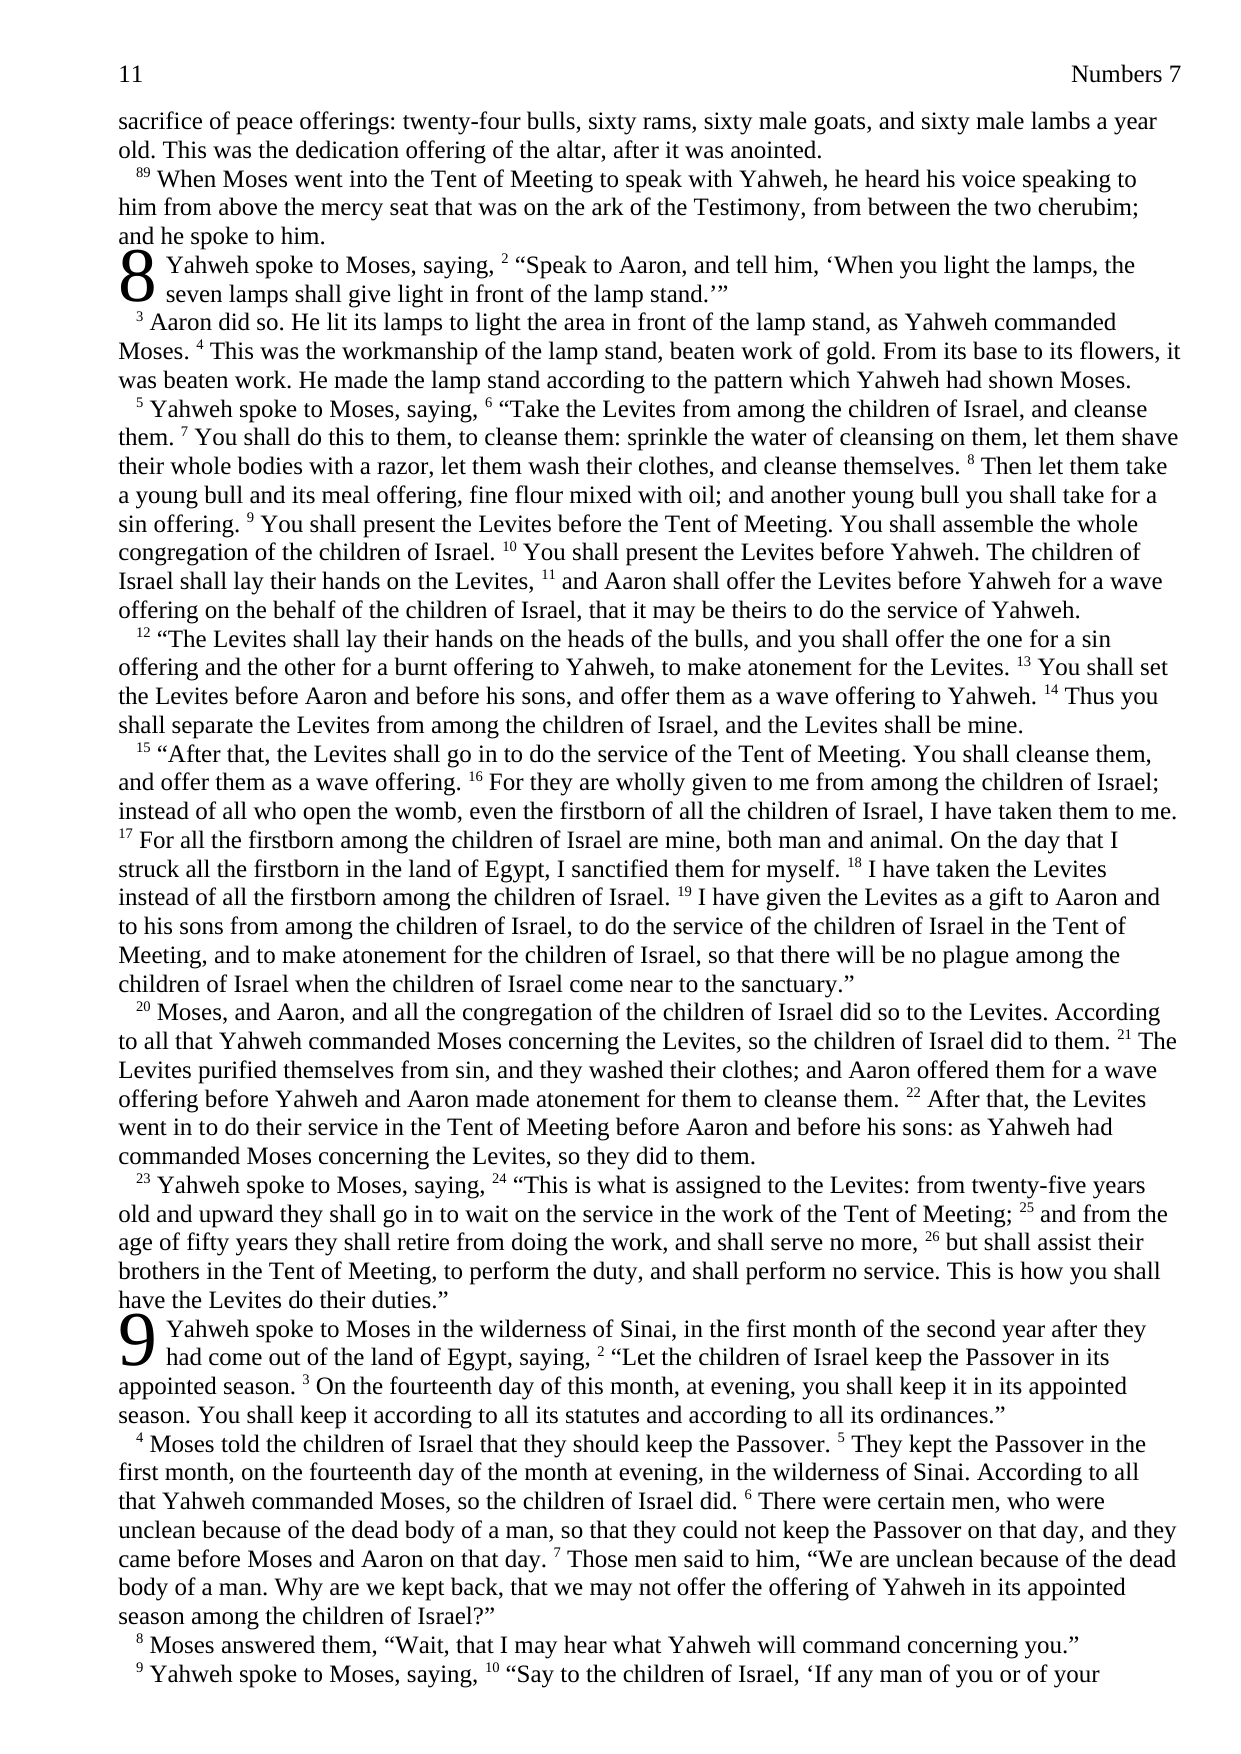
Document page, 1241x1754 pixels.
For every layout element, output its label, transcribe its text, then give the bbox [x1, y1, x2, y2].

text sacrifice of peace offerings: twenty-four bulls, sixty rams, sixty male goats, and sixty male lambs a year old. This was the dedication offering of the altar, after it was anointed. [118, 106, 1181, 164]
text 8Yahweh spoke to Moses, saying, 2 “Speak to Aaron, and tell him, ‘When you light the lamps, the seven lamps shall give light in front of the lamp stand.’” [118, 250, 1181, 307]
text 89 When Moses went into the Tent of Meeting to speak with Yahweh, he heard his voice speaking to him from above the mercy seat that was on the ark of the Testimony, from between the two cherubim; and he spoke to him. [118, 164, 1181, 250]
text 9Yahweh spoke to Moses in the wilderness of Sinai, in the first month of the second year after they had come out of the land of Egypt, saying, 2 “Let the children of Israel keep the Passover in its appointed season. 3 On the fourteenth day of this month, at evening, you shall keep it in its appointed season. You shall keep it according to all its statutes and according to all its ordinances.” [118, 1314, 1181, 1429]
text 5 Yahweh spoke to Moses, saying, 6 “Take the Levites from among the children of Israel, and cleanse them. 7 You shall do this to them, to cleanse them: sprinkle the water of cleansing on them, let them shave their whole bodies with a razor, let them wash their clothes, and cleanse themselves. 8 Then let them take a young bull and its meal offering, fine flour mixed with oil; and another young bull you shall take for a sin offering. 9 You shall present the Levites before the Tent of Meeting. You shall assemble the whole congregation of the children of Israel. 10 You shall present the Levites before Yahweh. The children of Israel shall lay their hands on the Levites, 11 and Aaron shall offer the Levites before Yahweh for a wave offering on the behalf of the children of Israel, that it may be theirs to do the service of Yahweh. [118, 394, 1181, 624]
text 3 Aaron did so. He lit its lamps to light the area in front of the lamp stand, as Yahweh commanded Moses. 4 This was the workmanship of the lamp stand, beaten work of gold. From its base to its flowers, it was beaten work. He made the lamp stand according to the pattern which Yahweh had shown Moses. [118, 307, 1181, 394]
text 4 Moses told the children of Israel that they should keep the Passover. 5 They kept the Passover in the first month, on the fourteenth day of the month at evening, in the wilderness of Sinai. According to all that Yahweh commanded Moses, so the children of Israel did. 6 There were certain men, who were unclean because of the dead body of a man, so that they could not keep the Passover on that day, and they came before Moses and Aaron on that day. 7 Those men said to him, “We are unclean because of the dead body of a man. Why are we kept back, that we may not offer the offering of Yahweh in its appointed season among the children of Israel?” [118, 1429, 1181, 1630]
text 8 Moses answered them, “Wait, that I may hear what Yahweh will command concerning you.” [118, 1630, 1181, 1659]
text 12 “The Levites shall lay their hands on the heads of the bulls, and you shall offer the one for a sin offering and the other for a burnt offering to Yahweh, to make atonement for the Levites. 13 You shall set the Levites before Aaron and before his sons, and offer them as a wave offering to Yahweh. 14 Thus you shall separate the Levites from among the children of Israel, and the Levites shall be mine. [118, 624, 1181, 739]
text 20 Moses, and Aaron, and all the congregation of the children of Israel did so to the Levites. According to all that Yahweh commanded Moses concerning the Levites, so the children of Israel did to them. 21 The Levites purified themselves from sin, and they washed their clothes; and Aaron offered them for a wave offering before Yahweh and Aaron made atonement for them to cleanse them. 22 After that, the Levites went in to do their service in the Tent of Meeting before Aaron and before his sons: as Yahweh had commanded Moses concerning the Levites, so they did to them. [118, 997, 1181, 1170]
text 9 Yahweh spoke to Moses, saying, 10 “Say to the children of Israel, ‘If any man of you or of your [118, 1659, 1181, 1687]
text 23 Yahweh spoke to Moses, saying, 24 “This is what is assigned to the Levites: from twenty-five years old and upward they shall go in to wait on the service in the work of the Tent of Meeting; 25 and from the age of fifty years they shall retire from doing the work, and shall serve no more, 26 but shall assist their brothers in the Tent of Meeting, to perform the duty, and shall perform no service. This is how you shall have the Levites do their duties.” [118, 1170, 1181, 1314]
text 15 “After that, the Levites shall go in to do the service of the Tent of Meeting. You shall cleanse them, and offer them as a wave offering. 16 For they are wholly given to me from among the children of Israel; instead of all who open the womb, even the firstborn of all the children of Israel, I have taken them to me. 17 For all the firstborn among the children of Israel are mine, both man and animal. On the day that I struck all the firstborn in the land of Egypt, I sanctified them for myself. 18 I have taken the Levites instead of all the firstborn among the children of Israel. 19 I have given the Levites as a gift to Aaron and to his sons from among the children of Israel, to do the service of the children of Israel in the Tent of Meeting, and to make atonement for the children of Israel, so that there will be no plague among the children of Israel when the children of Israel come near to the sanctuary.” [118, 739, 1181, 997]
